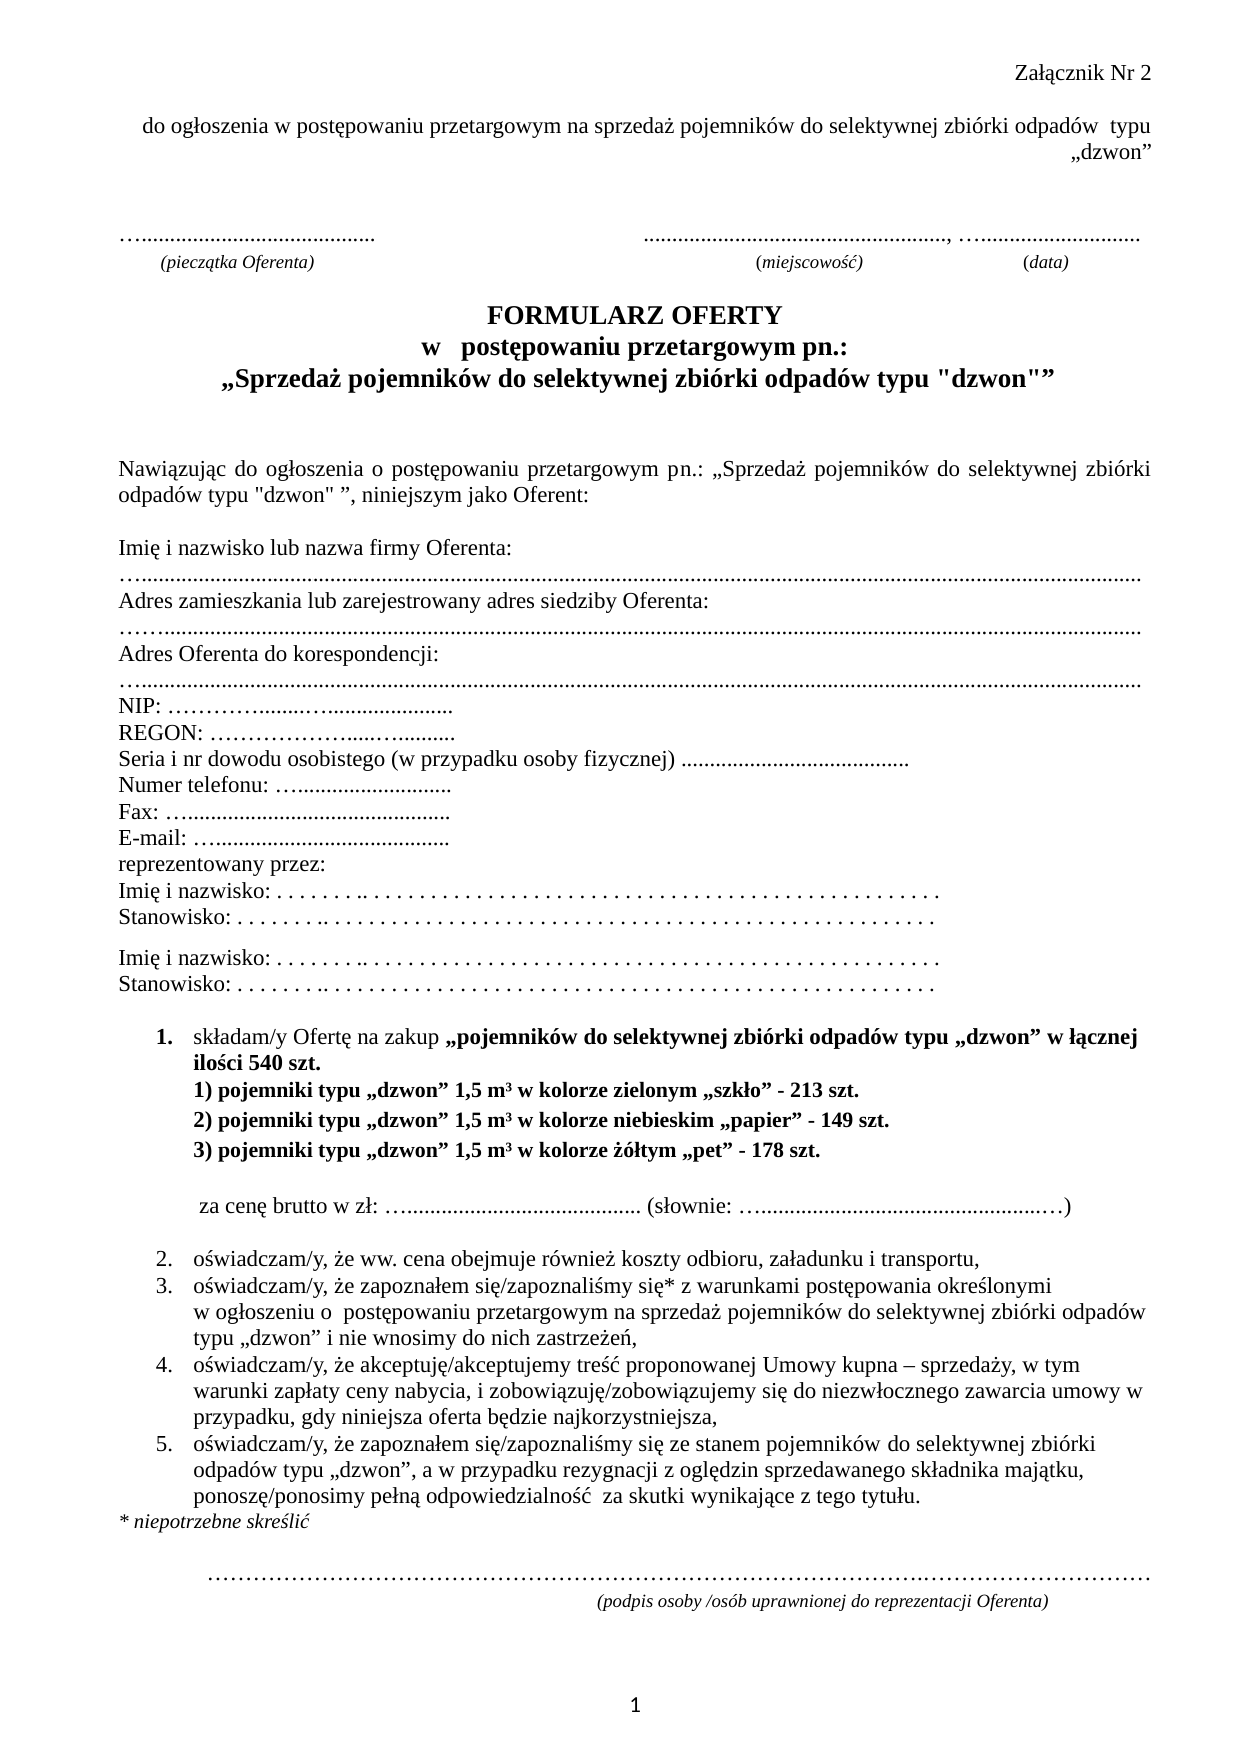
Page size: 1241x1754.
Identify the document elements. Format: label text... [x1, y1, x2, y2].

text …......................................... ....................................................., …............................ [118, 220, 1152, 247]
text „Sprzedaż pojemników do selektywnej zbiórki odpadów typu "dzwon"” [118, 362, 1152, 393]
text Stanowisko: . . . . . . . .. . . . . . . . . . . . . . . . . . . . . . . . . . . . . . . . . . . . . . . . . . . . . . . . . . . . . . [118, 970, 1152, 997]
text Fax: ….............................................. [118, 798, 1152, 824]
text 3) pojemniki typu „dzwon” 1,5 m³ w kolorze żółtym „pet” - 178 szt. [81, 1136, 1152, 1162]
text Adres zamieszkania lub zarejestrowany adres siedziby Oferenta: ……........................................................................................................................................................................... [118, 587, 1152, 639]
text Imię i nazwisko: . . . . . . . .. . . . . . . . . . . . . . . . . . . . . . . . . . . . . . . . . . . . . . . . . . . . . . . . . . . [118, 877, 1152, 903]
text REGON: ……………….....….......... [118, 719, 1152, 745]
list oświadczam/y, że ww. cena obejmuje również koszty odbioru, załadunku i transportu, [156, 1245, 1152, 1272]
text (podpis osoby /osób uprawnionej do reprezentacji Oferenta) [118, 1586, 1152, 1612]
text Imię i nazwisko lub nazwa firmy Oferenta: …............................................................................................................................................................................... [118, 534, 1152, 587]
list oświadczam/y, że zapoznałem się/zapoznaliśmy się ze stanem pojemników do selektywnej zbiórki odpadów typu „dzwon”, a w przypadku rezygnacji z oględzin sprzedawanego składnika majątku, ponoszę/ponosimy pełną odpowiedzialność za skutki wynikające z tego tytułu. [156, 1430, 1152, 1509]
text NIP: …………........…...................... [118, 692, 1152, 719]
text Imię i nazwisko: . . . . . . . .. . . . . . . . . . . . . . . . . . . . . . . . . . . . . . . . . . . . . . . . . . . . . . . . . . . [118, 944, 1152, 970]
text Stanowisko: . . . . . . . .. . . . . . . . . . . . . . . . . . . . . . . . . . . . . . . . . . . . . . . . . . . . . . . . . . . . . . [118, 903, 1152, 929]
text 2) pojemniki typu „dzwon” 1,5 m³ w kolorze niebieskim „papier” - 149 szt. [81, 1106, 1152, 1132]
list składam/y Ofertę na zakup „pojemników do selektywnej zbiórki odpadów typu „dzwon” w łącznej ilości 540 szt. [156, 1023, 1152, 1076]
text Seria i nr dowodu osobistego (w przypadku osoby fizycznej) ........................................ [118, 745, 1152, 771]
text w postępowaniu przetargowym pn.: [118, 331, 1152, 362]
list 1) pojemniki typu „dzwon” 1,5 m³ w kolorze zielonym „szkło” - 213 szt. [156, 1076, 1152, 1102]
list oświadczam/y, że akceptuję/akceptujemy treść proponowanej Umowy kupna – sprzedaży, w tym warunki zapłaty ceny nabycia, i zobowiązuję/zobowiązujemy się do niezwłocznego zawarcia umowy w przypadku, gdy niniejsza oferta będzie najkorzystniejsza, [156, 1351, 1152, 1430]
text E-mail: …......................................... [118, 824, 1152, 850]
text ………………………………………………………………………………….………………………… [118, 1559, 1152, 1586]
text Numer telefonu: …........................... [118, 771, 1152, 798]
text Nawiązując do ogłoszenia o postępowaniu przetargowym pn.: „Sprzedaż pojemników do selektywnej zbiórki odpadów typu "dzwon" ”, niniejszym jako Oferent: [118, 455, 1152, 508]
text Adres Oferenta do korespondencji: …............................................................................................................................................................................... [118, 639, 1152, 692]
list za cenę brutto w zł: …......................................... (słownie: ….................................................…) [156, 1193, 1152, 1219]
text * niepotrzebne skreślić [118, 1509, 1152, 1533]
list oświadczam/y, że zapoznałem się/zapoznaliśmy się* z warunkami postępowania określonymi w ogłoszeniu o postępowaniu przetargowym na sprzedaż pojemników do selektywnej zbiórki odpadów typu „dzwon” i nie wnosimy do nich zastrzeżeń, [156, 1272, 1152, 1351]
text (pieczątka Oferenta) (miejscowość) (data) [118, 247, 1152, 299]
text reprezentowany przez: [118, 850, 1152, 877]
text FORMULARZ OFERTY [118, 299, 1152, 331]
